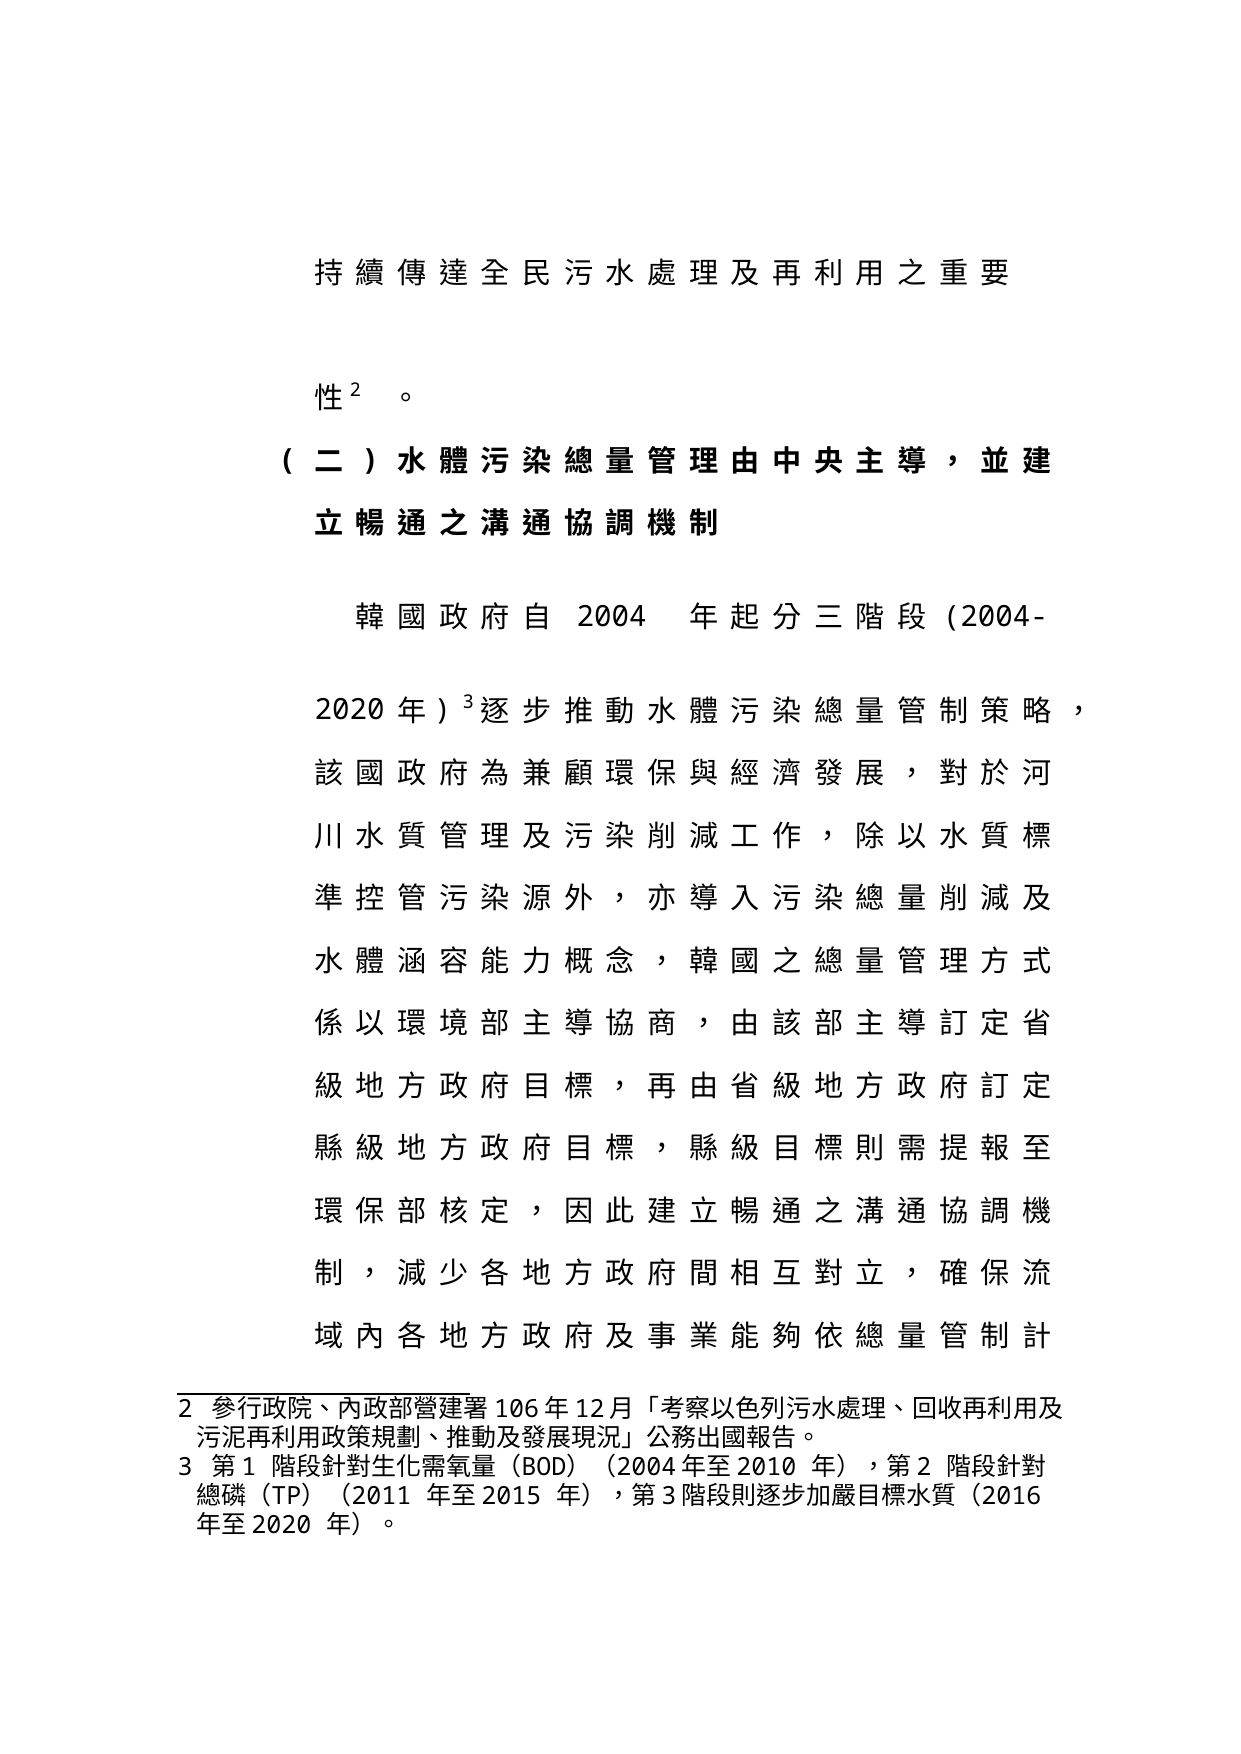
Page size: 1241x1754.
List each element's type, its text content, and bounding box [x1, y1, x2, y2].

text (二)水體污染總量管理由中央主導，並建立暢通之溝通協調機制 [242, 417, 1058, 542]
text 參行政院、內政部營建署106年12月「考察以色列污水處理、回收再利用及污泥再利用政策規劃、推動及發展現況」公務出國報告。 [177, 1394, 1063, 1452]
text 公共污水下水道系統是改善生活污水之最佳途徑，歐、美、日等先進國家，均將建設公共污水下水道系統列為改善生活污水污染之首要措施，亦將污水下水道系統普及率列為國家競爭力指標，目前新加坡、英國、紐西蘭、以色列、瑞士、德國、比利時、香港、韓國等國家之污水處理率均已高達9成以上；另以色列透過家庭及學校教育，並善用公眾人物及媒體影響力，持續傳達全民污水處理及再利用之重要性。 [271, 229, 1058, 417]
text 韓國政府自2004 年起分三階段(2004-2020年) 逐步推動水體污染總量管制策略，該國政府為兼顧環保與經濟發展，對於河川水質管理及污染削減工作，除以水質標準控管污染源外，亦導入污染總量削減及水體涵容能力概念，韓國之總量管理方式係以環境部主導協商，由該部主導訂定省級地方政府目標，再由省級地方政府訂定縣級地方政府目標，縣級目標則需提報至環保部核定，因此建立暢通之溝通協調機制，減少各地方政府間相互對立，確保流域內各地方政府及事業能夠依總量管制計畫執行污染總量減量，避免環境污染惡化。 [271, 542, 1058, 1354]
text 第1 階段針對生化需氧量（BOD）（2004年至2010 年），第2 階段針對總磷（TP）（2011 年至2015 年），第3階段則逐步加嚴目標水質（2016 年至2020 年）。 [177, 1452, 1063, 1539]
